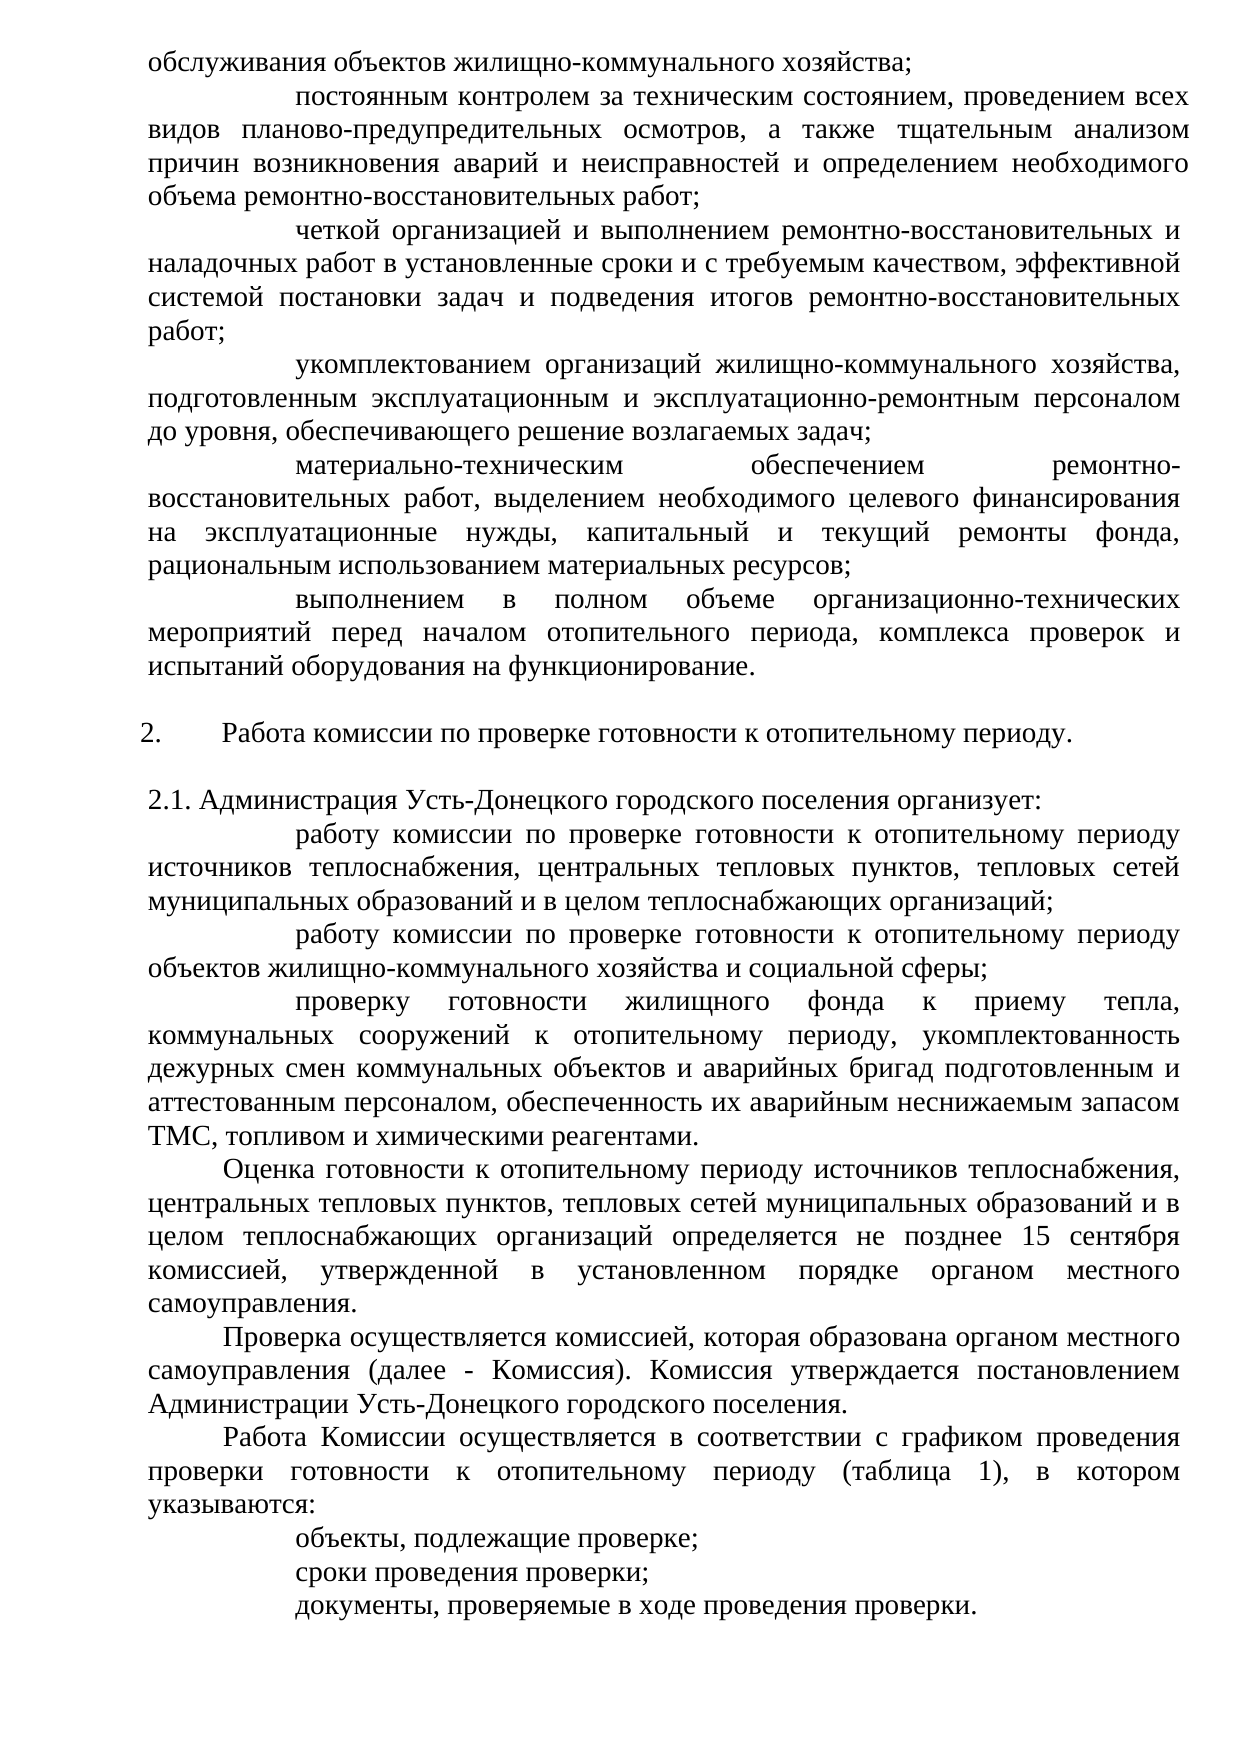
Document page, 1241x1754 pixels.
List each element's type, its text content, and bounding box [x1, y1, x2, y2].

text Оценка готовности к отопительному периоду источников теплоснабжения, центральных тепловых пунктов, тепловых сетей муниципальных образований и в целом теплоснабжающих организаций определяется не позднее 15 сентября комиссией, утвержденной в установленном порядке органом местного самоуправления. [148, 1151, 1181, 1319]
text Проверка осуществляется комиссией, которая образована органом местного самоуправления (далее - Комиссия). Комиссия утверждается постановлением Администрации Усть-Донецкого городского поселения. [148, 1319, 1181, 1419]
list проверку готовности жилищного фонда к приему тепла, коммунальных сооружений к отопительному периоду, укомплектованность дежурных смен коммунальных объектов и аварийных бригад подготовленным и аттестованным персоналом, обеспеченность их аварийным неснижаемым запасом ТМС, топливом и химическими реагентами. [148, 983, 1181, 1151]
list Работа комиссии по проверке готовности к отопительному периоду. [140, 715, 1181, 749]
list обслуживания объектов жилищно-коммунального хозяйства; [148, 44, 1181, 78]
list укомплектованием организаций жилищно-коммунального хозяйства, подготовленным эксплуатационным и эксплуатационно-ремонтным персоналом до уровня, обеспечивающего решение возлагаемых задач; [148, 346, 1181, 447]
list выполнением в полном объеме организационно-технических мероприятий перед началом отопительного периода, комплекса проверок и испытаний оборудования на функционирование. [148, 581, 1181, 682]
text Работа Комиссии осуществляется в соответствии с графиком проведения проверки готовности к отопительному периоду (таблица 1), в котором указываются: [148, 1419, 1181, 1520]
list четкой организацией и выполнением ремонтно-восстановительных и наладочных работ в установленные сроки и с требуемым качеством, эффективной системой постановки задач и подведения итогов ремонтно-восстановительных работ; [148, 212, 1181, 346]
list объекты, подлежащие проверке; [148, 1520, 1181, 1554]
list постоянным контролем за техническим состоянием, проведением всех видов планово-предупредительных осмотров, а также тщательным анализом причин возникновения аварий и неисправностей и определением необходимого объема ремонтно-восстановительных работ; [148, 78, 1190, 212]
list работу комиссии по проверке готовности к отопительному периоду источников теплоснабжения, центральных тепловых пунктов, тепловых сетей муниципальных образований и в целом теплоснабжающих организаций; [148, 816, 1181, 916]
list материально-техническим обеспечением ремонтно-восстановительных работ, выделением необходимого целевого финансирования на эксплуатационные нужды, капитальный и текущий ремонты фонда, рациональным использованием материальных ресурсов; [148, 447, 1181, 581]
list сроки проведения проверки; [148, 1554, 1181, 1587]
text 2.1. Администрация Усть-Донецкого городского поселения организует: [148, 782, 1181, 816]
list работу комиссии по проверке готовности к отопительному периоду объектов жилищно-коммунального хозяйства и социальной сферы; [148, 916, 1181, 983]
list документы, проверяемые в ходе проведения проверки. [148, 1587, 1181, 1621]
